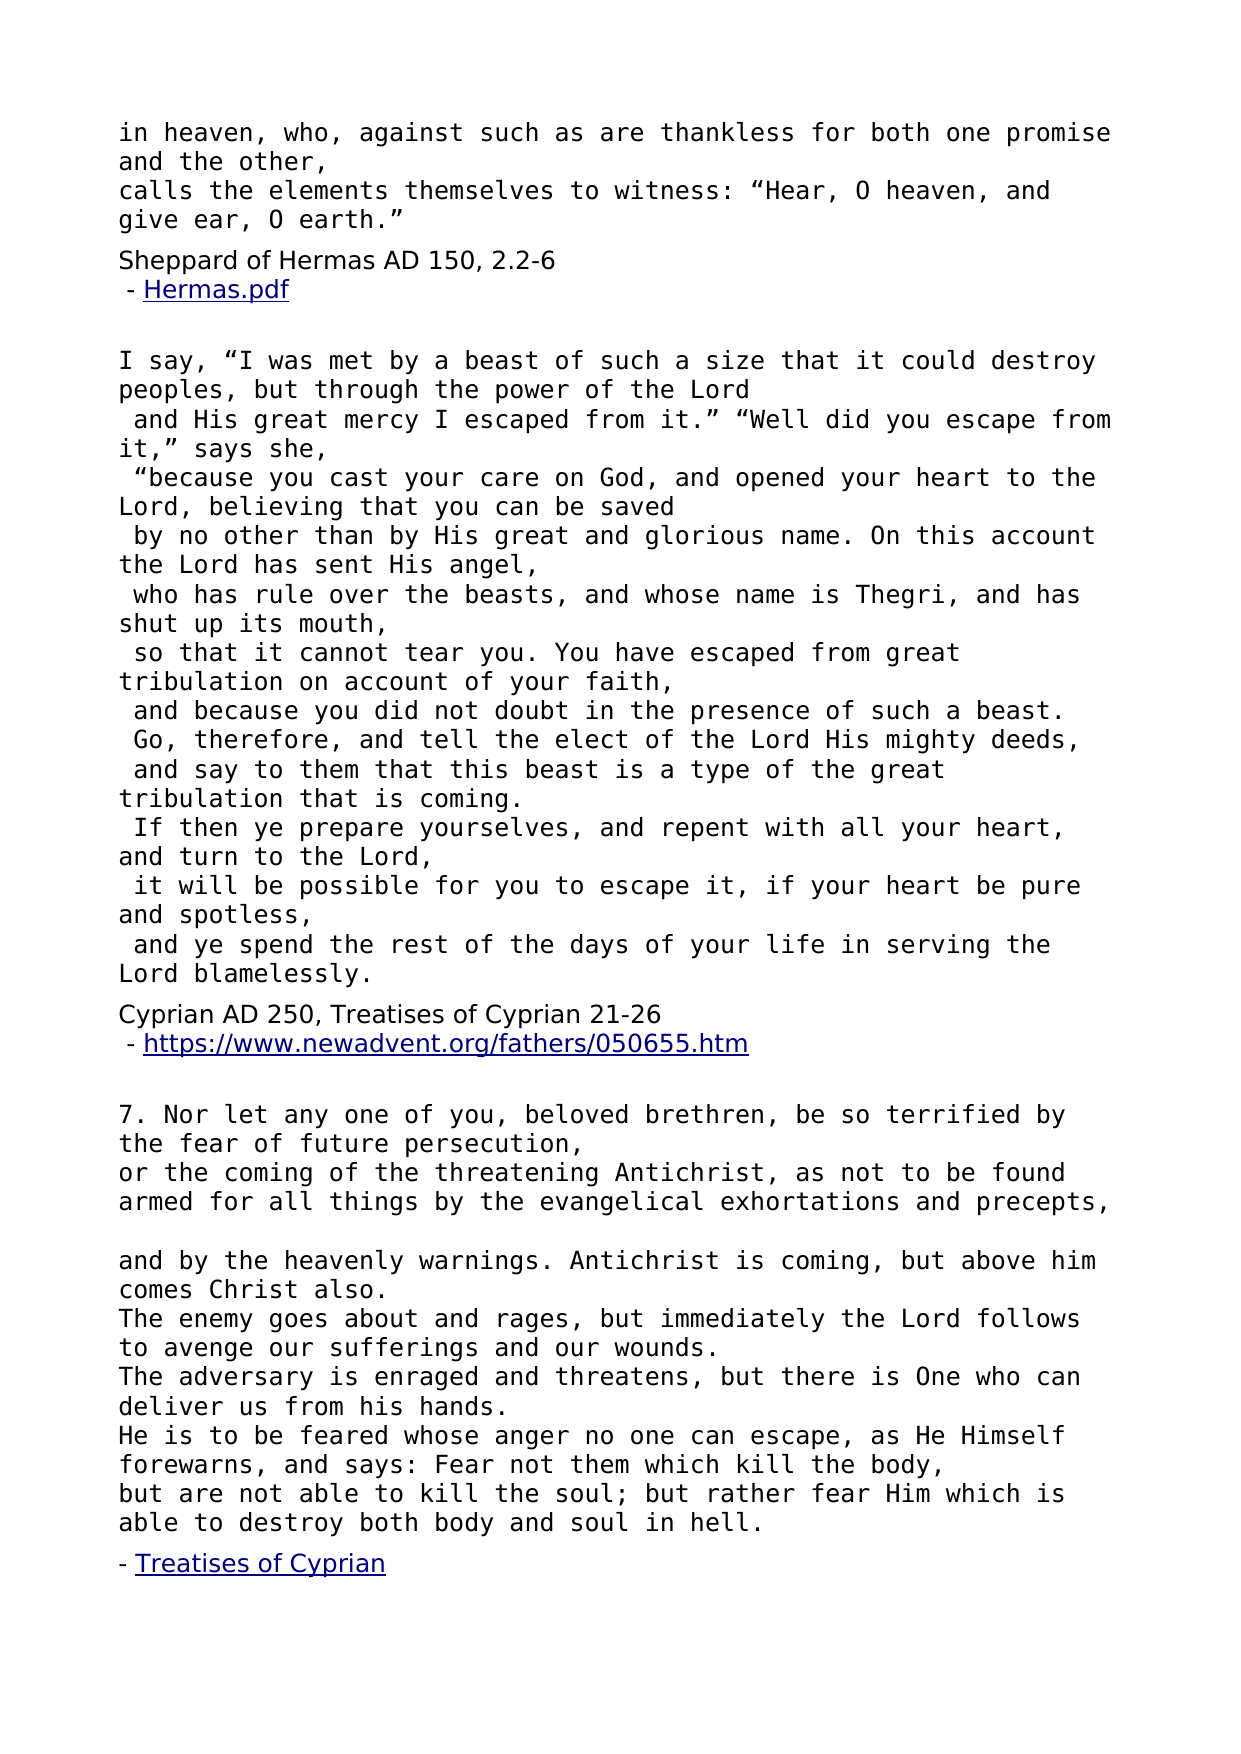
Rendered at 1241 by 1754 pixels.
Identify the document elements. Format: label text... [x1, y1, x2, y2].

text Cyprian AD 250, Treatises of Cyprian 21-26 - https://www.newadvent.org/fathers/050655.htm [118, 1000, 1122, 1087]
text - Treatises of Cyprian [118, 1549, 1122, 1578]
text 7. Nor let any one of you, beloved brethren, be so terrified by the fear of future persecution, or the coming of the threatening Antichrist, as not to be found armed for all things by the evangelical exhortations and precepts, and by the heavenly warnings. Antichrist is coming, but above him comes Christ also. The enemy goes about and rages, but immediately the Lord follows to avenge our sufferings and our wounds. The adversary is enraged and threatens, but there is One who can deliver us from his hands. He is to be feared whose anger no one can escape, as He Himself forewarns, and says: Fear not them which kill the body, but are not able to kill the soul; but rather fear Him which is able to destroy both body and soul in hell. [118, 1100, 1122, 1537]
text Sheppard of Hermas AD 150, 2.2-6 - Hermas.pdf [118, 247, 1122, 334]
text in heaven, who, against such as are thankless for both one promise and the other, calls the elements themselves to witness: “Hear, O heaven, and give ear, O earth.” [118, 118, 1122, 235]
text I say, “I was met by a beast of such a size that it could destroy peoples, but through the power of the Lord and His great mercy I escaped from it.” “Well did you escape from it,” says she, “because you cast your care on God, and opened your heart to the Lord, believing that you can be saved by no other than by His great and glorious name. On this account the Lord has sent His angel, who has rule over the beasts, and whose name is Thegri, and has shut up its mouth, so that it cannot tear you. You have escaped from great tribulation on account of your faith, and because you did not doubt in the presence of such a beast. Go, therefore, and tell the elect of the Lord His mighty deeds, and say to them that this beast is a type of the great tribulation that is coming. If then ye prepare yourselves, and repent with all your heart, and turn to the Lord, it will be possible for you to escape it, if your heart be pure and spotless, and ye spend the rest of the days of your life in serving the Lord blamelessly. [118, 347, 1122, 988]
